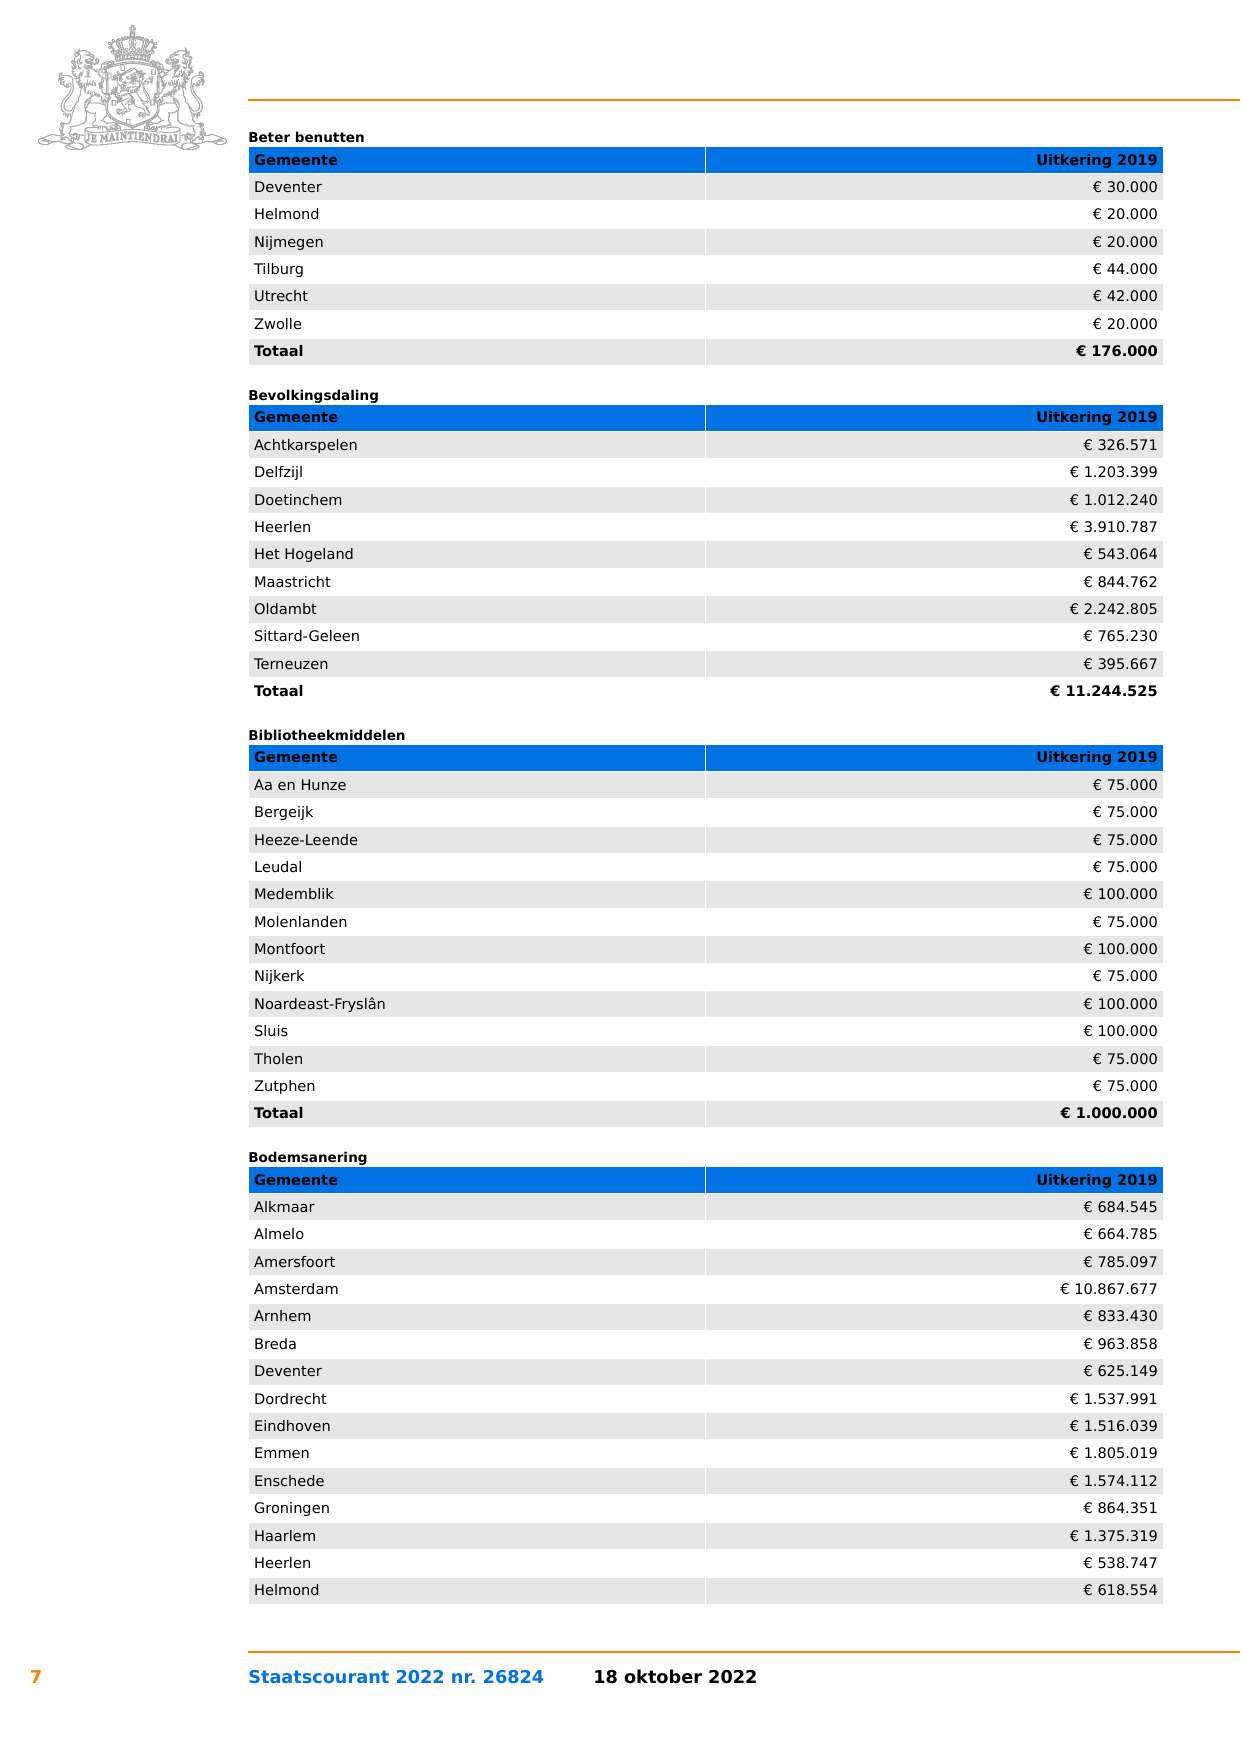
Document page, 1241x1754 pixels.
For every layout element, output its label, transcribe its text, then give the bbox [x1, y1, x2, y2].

table_cell € 75.000 [706, 1073, 1163, 1099]
picture [38, 25, 227, 150]
table_cell € 1.000.000 [706, 1101, 1163, 1127]
table_cell Zwolle [249, 311, 705, 337]
table_cell € 1.012.240 [706, 487, 1163, 513]
table_cell Eindhoven [249, 1413, 705, 1439]
table_cell Deventer [249, 174, 705, 200]
table_cell Helmond [249, 1578, 705, 1604]
table_cell Terneuzen [249, 651, 705, 677]
table_cell Sluis [249, 1019, 705, 1045]
table_cell € 20.000 [706, 229, 1163, 255]
table_cell Zutphen [249, 1073, 705, 1099]
table_cell € 684.545 [706, 1194, 1163, 1220]
table_cell Alkmaar [249, 1194, 705, 1220]
table_cell Molenlanden [249, 909, 705, 935]
table_cell € 176.000 [706, 339, 1163, 365]
table_cell Uitkering 2019 [706, 1167, 1163, 1193]
table_header Beter benutten [248, 130, 1163, 146]
table_cell Gemeente [249, 147, 705, 173]
table_cell € 1.375.319 [706, 1523, 1163, 1549]
table_cell Gemeente [249, 1167, 705, 1193]
table_header Bevolkingsdaling [248, 388, 1163, 403]
table_cell Doetinchem [249, 487, 705, 513]
table_cell Amsterdam [249, 1276, 705, 1303]
table_cell Uitkering 2019 [706, 745, 1163, 771]
table_cell Nijmegen [249, 229, 705, 255]
table_cell € 625.149 [706, 1359, 1163, 1385]
table_cell Breda [249, 1331, 705, 1357]
table_cell € 100.000 [706, 1019, 1163, 1045]
table_cell € 395.667 [706, 651, 1163, 677]
table_cell € 844.762 [706, 569, 1163, 595]
table_cell € 11.244.525 [706, 679, 1163, 705]
table_cell Gemeente [249, 405, 705, 431]
table_cell Medemblik [249, 881, 705, 908]
table_cell Totaal [249, 339, 705, 365]
table_cell Nijkerk [249, 964, 705, 990]
table_cell € 42.000 [706, 284, 1163, 310]
table_cell Het Hogeland [249, 541, 705, 568]
table_cell Utrecht [249, 284, 705, 310]
table_cell € 963.858 [706, 1331, 1163, 1357]
table_cell € 618.554 [706, 1578, 1163, 1604]
table_cell € 75.000 [706, 772, 1163, 798]
table_cell Almelo [249, 1221, 705, 1248]
table_cell Haarlem [249, 1523, 705, 1549]
table_cell € 543.064 [706, 541, 1163, 568]
table_cell € 2.242.805 [706, 596, 1163, 623]
table_cell Tholen [249, 1046, 705, 1072]
table_cell € 75.000 [706, 1046, 1163, 1072]
table_cell € 75.000 [706, 854, 1163, 880]
table_cell € 20.000 [706, 311, 1163, 337]
table_header Bodemsanering [248, 1150, 1163, 1166]
table_cell € 1.516.039 [706, 1413, 1163, 1439]
table_cell € 75.000 [706, 964, 1163, 990]
table_cell € 100.000 [706, 881, 1163, 908]
table_cell Uitkering 2019 [706, 147, 1163, 173]
table_cell € 1.574.112 [706, 1468, 1163, 1494]
table_header Bibliotheekmiddelen [248, 728, 1163, 743]
table_cell Tilburg [249, 256, 705, 283]
table_cell € 100.000 [706, 936, 1163, 963]
table_cell € 20.000 [706, 201, 1163, 228]
table_cell Noardeast-Fryslân [249, 991, 705, 1017]
table_cell Uitkering 2019 [706, 405, 1163, 431]
table_cell Sittard-Geleen [249, 624, 705, 650]
table_cell Dordrecht [249, 1386, 705, 1412]
table_cell Totaal [249, 679, 705, 705]
table_cell Groningen [249, 1495, 705, 1522]
table_cell € 1.805.019 [706, 1441, 1163, 1467]
table_cell Arnhem [249, 1304, 705, 1330]
table_cell Heerlen [249, 514, 705, 540]
table_cell € 1.537.991 [706, 1386, 1163, 1412]
table_cell Enschede [249, 1468, 705, 1494]
table_cell € 664.785 [706, 1221, 1163, 1248]
table_cell € 10.867.677 [706, 1276, 1163, 1303]
table_cell Delfzijl [249, 459, 705, 486]
table_cell Aa en Hunze [249, 772, 705, 798]
table_cell € 765.230 [706, 624, 1163, 650]
table_cell € 1.203.399 [706, 459, 1163, 486]
table_cell Deventer [249, 1359, 705, 1385]
table_cell Emmen [249, 1441, 705, 1467]
table_cell € 75.000 [706, 799, 1163, 826]
table_cell € 100.000 [706, 991, 1163, 1017]
table_cell € 864.351 [706, 1495, 1163, 1522]
table_cell Totaal [249, 1101, 705, 1127]
table_cell Heeze-Leende [249, 827, 705, 853]
table_cell Leudal [249, 854, 705, 880]
table_cell € 538.747 [706, 1550, 1163, 1577]
table_cell Helmond [249, 201, 705, 228]
table_cell Achtkarspelen [249, 432, 705, 458]
table_cell € 326.571 [706, 432, 1163, 458]
table_cell Bergeijk [249, 799, 705, 826]
table_cell € 75.000 [706, 827, 1163, 853]
table_cell Amersfoort [249, 1249, 705, 1275]
table_cell Gemeente [249, 745, 705, 771]
table_cell € 44.000 [706, 256, 1163, 283]
table_cell € 3.910.787 [706, 514, 1163, 540]
table_cell € 833.430 [706, 1304, 1163, 1330]
table_cell € 785.097 [706, 1249, 1163, 1275]
table_cell Heerlen [249, 1550, 705, 1577]
table_cell Maastricht [249, 569, 705, 595]
table_cell Montfoort [249, 936, 705, 963]
table_cell Oldambt [249, 596, 705, 623]
table_cell € 30.000 [706, 174, 1163, 200]
table_cell € 75.000 [706, 909, 1163, 935]
